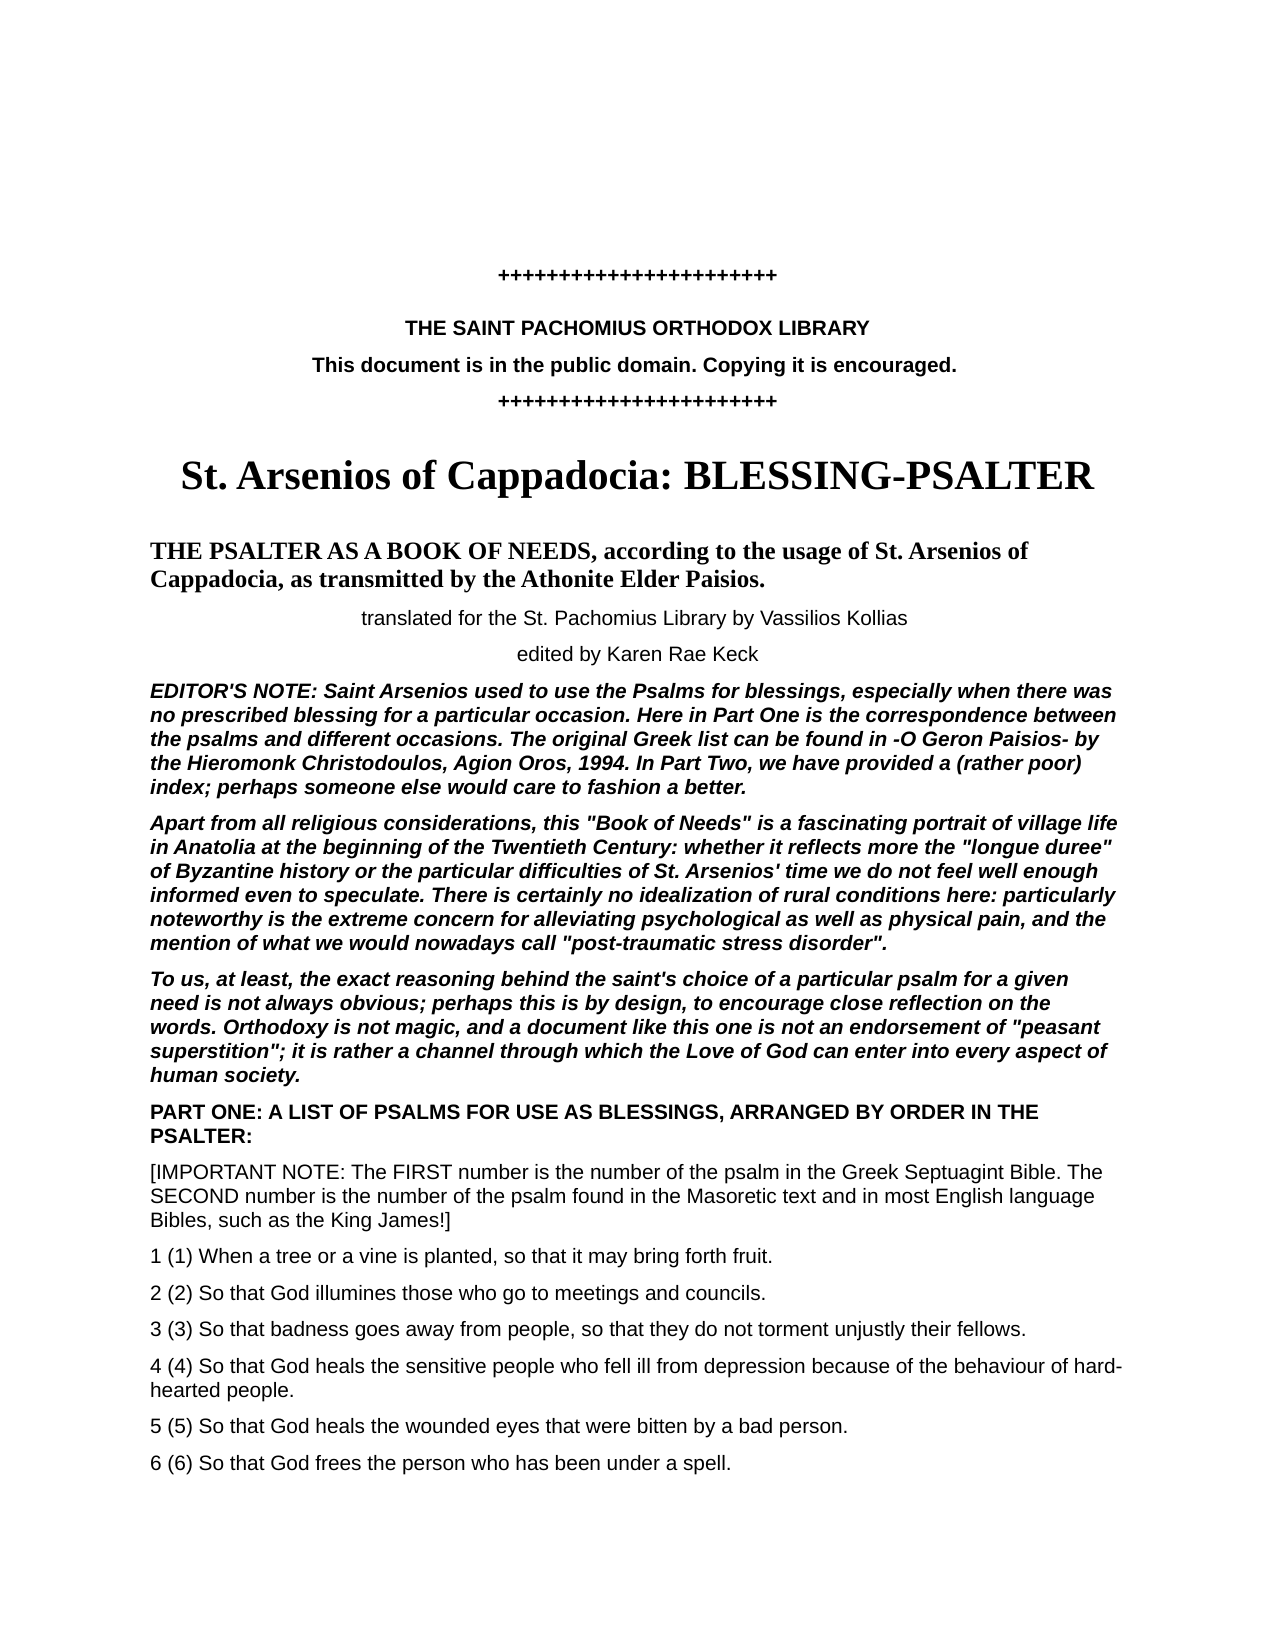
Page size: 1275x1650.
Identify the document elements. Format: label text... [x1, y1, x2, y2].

text To us, at least, the exact reasoning behind the saint's choice of a particular psalm for a given need is not always obvious; perhaps this is by design, to encourage close reflection on the words. Orthodoxy is not magic, and a document like this one is not an endorsement of "peasant superstition"; it is rather a channel through which the Love of God can enter into every aspect of human society. [150, 967, 1125, 1087]
subtitle THE PSALTER AS A BOOK OF NEEDS, according to the usage of St. Arsenios of Cappadocia, as transmitted by the Athonite Elder Paisios. [150, 536, 1125, 593]
text +++++++++++++++++++++++ [150, 262, 1125, 286]
text 3 (3) So that badness goes away from people, so that they do not torment unjustly their fellows. [150, 1317, 1125, 1341]
text Apart from all religious considerations, this "Book of Needs" is a fascinating portrait of village life in Anatolia at the beginning of the Twentieth Century: whether it reflects more the "longue duree" of Byzantine history or the particular difficulties of St. Arsenios' time we do not feel well enough informed even to speculate. There is certainly no idealization of rural conditions here: particularly noteworthy is the extreme concern for alleviating psychological as well as physical pain, and the mention of what we would nowadays call "post-traumatic stress disorder". [150, 811, 1125, 955]
text 2 (2) So that God illumines those who go to meetings and councils. [150, 1281, 1125, 1305]
text edited by Karen Rae Keck [150, 642, 1125, 666]
text PART ONE: A LIST OF PSALMS FOR USE AS BLESSINGS, ARRANGED BY ORDER IN THE PSALTER: [150, 1099, 1125, 1147]
text This document is in the public domain. Copying it is encouraged. [150, 352, 1125, 376]
text translated for the St. Pachomius Library by Vassilios Kollias [150, 606, 1125, 630]
text EDITOR'S NOTE: Saint Arsenios used to use the Psalms for blessings, especially when there was no prescribed blessing for a particular occasion. Here in Part One is the correspondence between the psalms and different occasions. The original Greek list can be found in -O Geron Paisios- by the Hieromonk Christodoulos, Agion Oros, 1994. In Part Two, we have provided a (rather poor) index; perhaps someone else would care to fashion a better. [150, 679, 1125, 798]
text 4 (4) So that God heals the sensitive people who fell ill from depression because of the behaviour of hard-hearted people. [150, 1354, 1125, 1402]
text [IMPORTANT NOTE: The FIRST number is the number of the psalm in the Greek Septuagint Bible. The SECOND number is the number of the psalm found in the Masoretic text and in most English language Bibles, such as the King James!] [150, 1160, 1125, 1232]
text THE SAINT PACHOMIUS ORTHODOX LIBRARY [150, 316, 1125, 340]
text +++++++++++++++++++++++ [150, 389, 1125, 413]
text 5 (5) So that God heals the wounded eyes that were bitten by a bad person. [150, 1414, 1125, 1438]
text 6 (6) So that God frees the person who has been under a spell. [150, 1451, 1125, 1474]
subtitle St. Arsenios of Cappadocia: BLESSING-PSALTER [150, 450, 1125, 498]
text 1 (1) When a tree or a vine is planted, so that it may bring forth fruit. [150, 1244, 1125, 1268]
